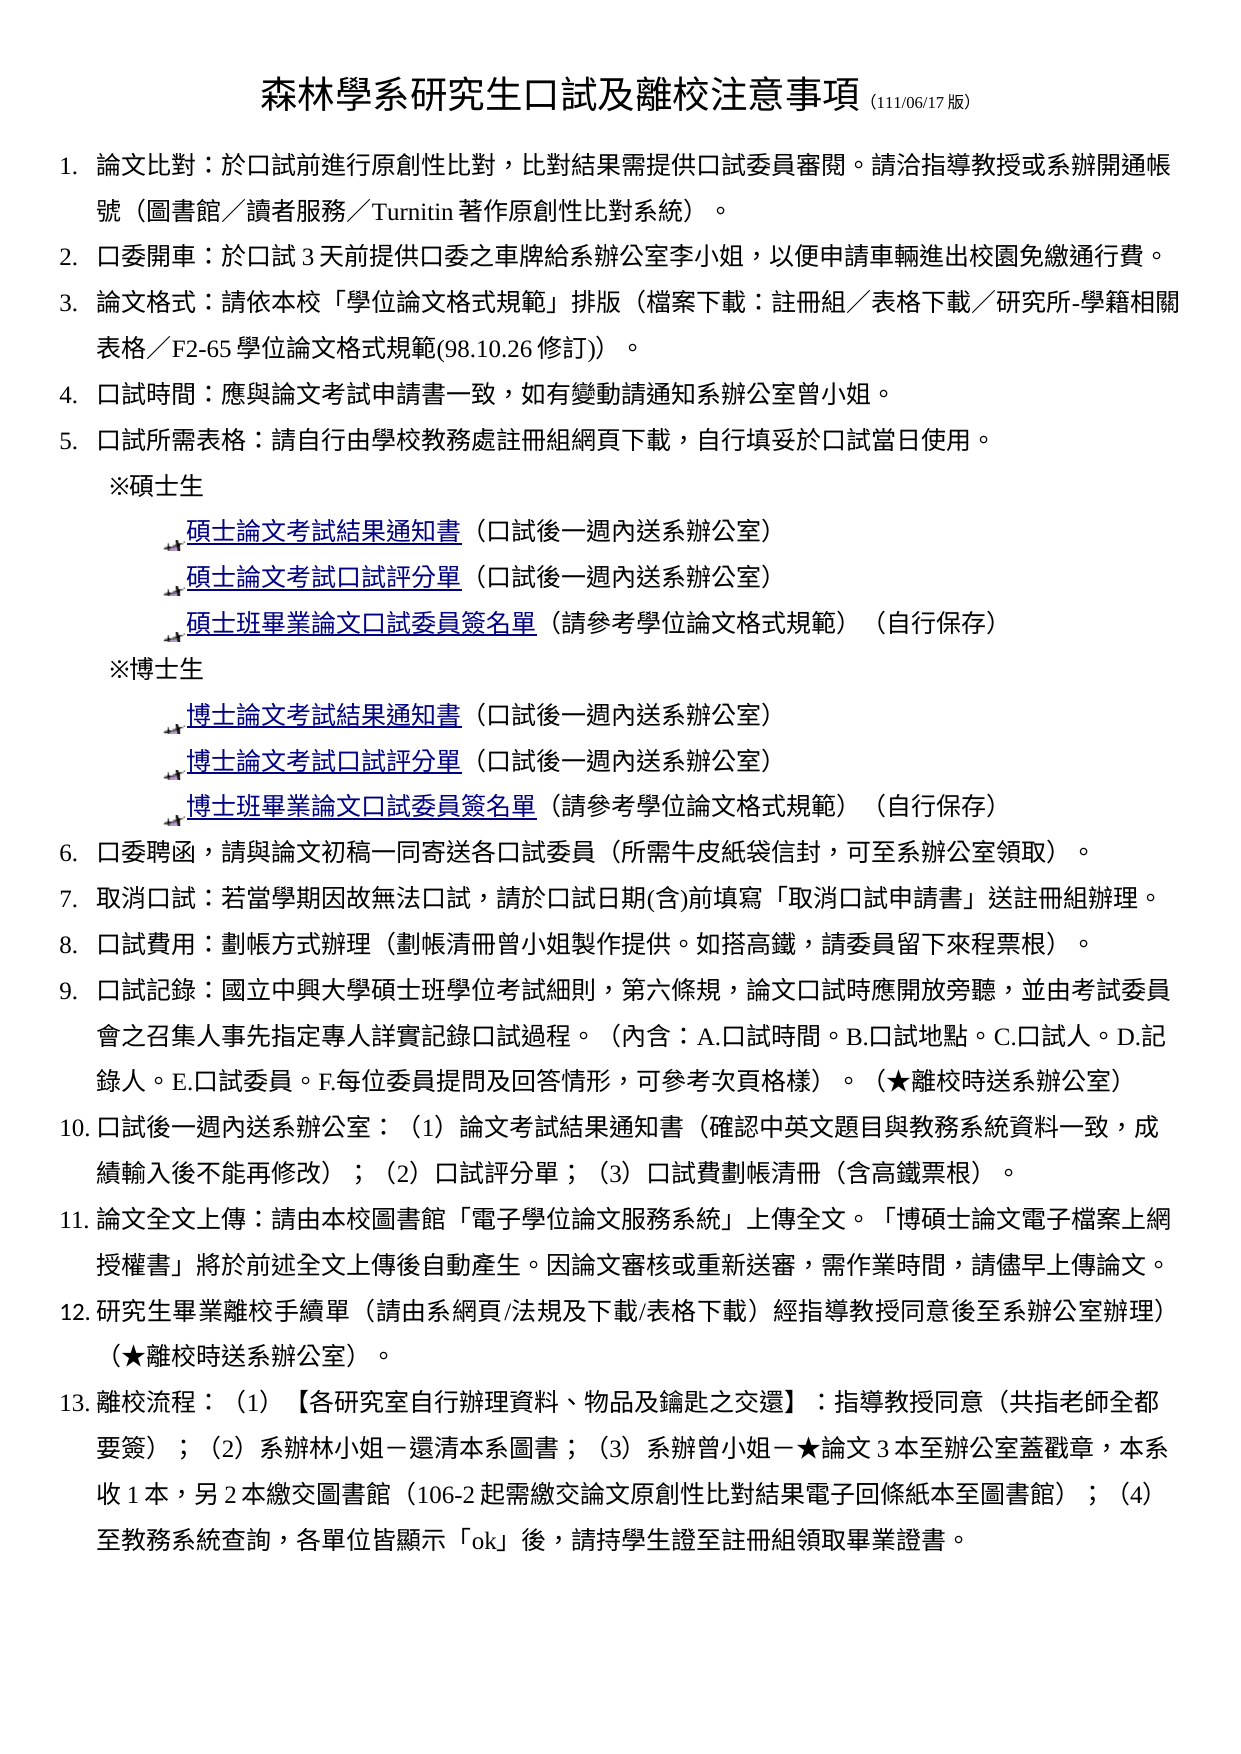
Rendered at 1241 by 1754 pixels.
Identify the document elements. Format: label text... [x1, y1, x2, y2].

list 口試時間：應與論文考試申請書一致，如有變動請通知系辦公室曾小姐。 [59, 367, 1181, 412]
list 論文全文上傳：請由本校圖書館「電子學位論文服務系統」上傳全文。「博碩士論文電子檔案上網授權書」將於前述全文上傳後自動產生。因論文審核或重新送審，需作業時間，請儘早上傳論文。 [59, 1192, 1181, 1283]
text 碩士論文考試結果通知書（口試後一週內送系辦公室） [163, 504, 1181, 550]
list 口委聘函，請與論文初稿一同寄送各口試委員（所需牛皮紙袋信封，可至系辦公室領取）。 [59, 825, 1181, 871]
text 森林學系研究生口試及離校注意事項（111/06/17版） [59, 64, 1181, 119]
list 口委開車：於口試3天前提供口委之車牌給系辦公室李小姐，以便申請車輛進出校園免繳通行費。 [59, 229, 1181, 275]
list 口試後一週內送系辦公室：（1）論文考試結果通知書（確認中英文題目與教務系統資料一致，成績輸入後不能再修改）；（2）口試評分單；（3）口試費劃帳清冊（含高鐵票根）。 [59, 1100, 1181, 1192]
list 論文格式：請依本校「學位論文格式規範」排版（檔案下載：註冊組／表格下載／研究所-學籍相關表格／F2-65學位論文格式規範(98.10.26修訂)）。 [59, 275, 1181, 367]
text 碩士班畢業論文口試委員簽名單（請參考學位論文格式規範）（自行保存） [163, 596, 1181, 642]
text 博士論文考試結果通知書（口試後一週內送系辦公室） [163, 687, 1181, 733]
text ※碩士生 [109, 458, 1181, 504]
text 碩士論文考試口試評分單（口試後一週內送系辦公室） [163, 550, 1181, 596]
list 論文比對：於口試前進行原創性比對，比對結果需提供口試委員審閱。請洽指導教授或系辦開通帳號（圖書館／讀者服務／Turnitin著作原創性比對系統）。 [59, 137, 1181, 229]
list 離校流程：（1）【各研究室自行辦理資料、物品及鑰匙之交還】：指導教授同意（共指老師全都要簽）；（2）系辦林小姐－還清本系圖書；（3）系辦曾小姐－★論文3本至辦公室蓋戳章，本系收1本，另2本繳交圖書館（106-2起需繳交論文原創性比對結果電子回條紙本至圖書館）；（4）至教務系統查詢，各單位皆顯示「ok」後，請持學生證至註冊組領取畢業證書。 [59, 1375, 1181, 1558]
list 研究生畢業離校手續單（請由系網頁/法規及下載/表格下載）經指導教授同意後至系辦公室辦理）（★離校時送系辦公室）。 [59, 1283, 1181, 1375]
list 口試所需表格：請自行由學校教務處註冊組網頁下載，自行填妥於口試當日使用。 [59, 412, 1181, 458]
list 口試記錄：國立中興大學碩士班學位考試細則，第六條規，論文口試時應開放旁聽，並由考試委員會之召集人事先指定專人詳實記錄口試過程。（內含：A.口試時間。B.口試地點。C.口試人。D.記錄人。E.口試委員。F.每位委員提問及回答情形，可參考次頁格樣）。（★離校時送系辦公室） [59, 962, 1181, 1100]
text 博士班畢業論文口試委員簽名單（請參考學位論文格式規範）（自行保存） [163, 779, 1181, 825]
text ※博士生 [109, 642, 1181, 687]
list 取消口試：若當學期因故無法口試，請於口試日期(含)前填寫「取消口試申請書」送註冊組辦理。 [59, 871, 1181, 917]
list 口試費用：劃帳方式辦理（劃帳清冊曾小姐製作提供。如搭高鐵，請委員留下來程票根）。 [59, 917, 1181, 962]
text 博士論文考試口試評分單（口試後一週內送系辦公室） [163, 733, 1181, 779]
